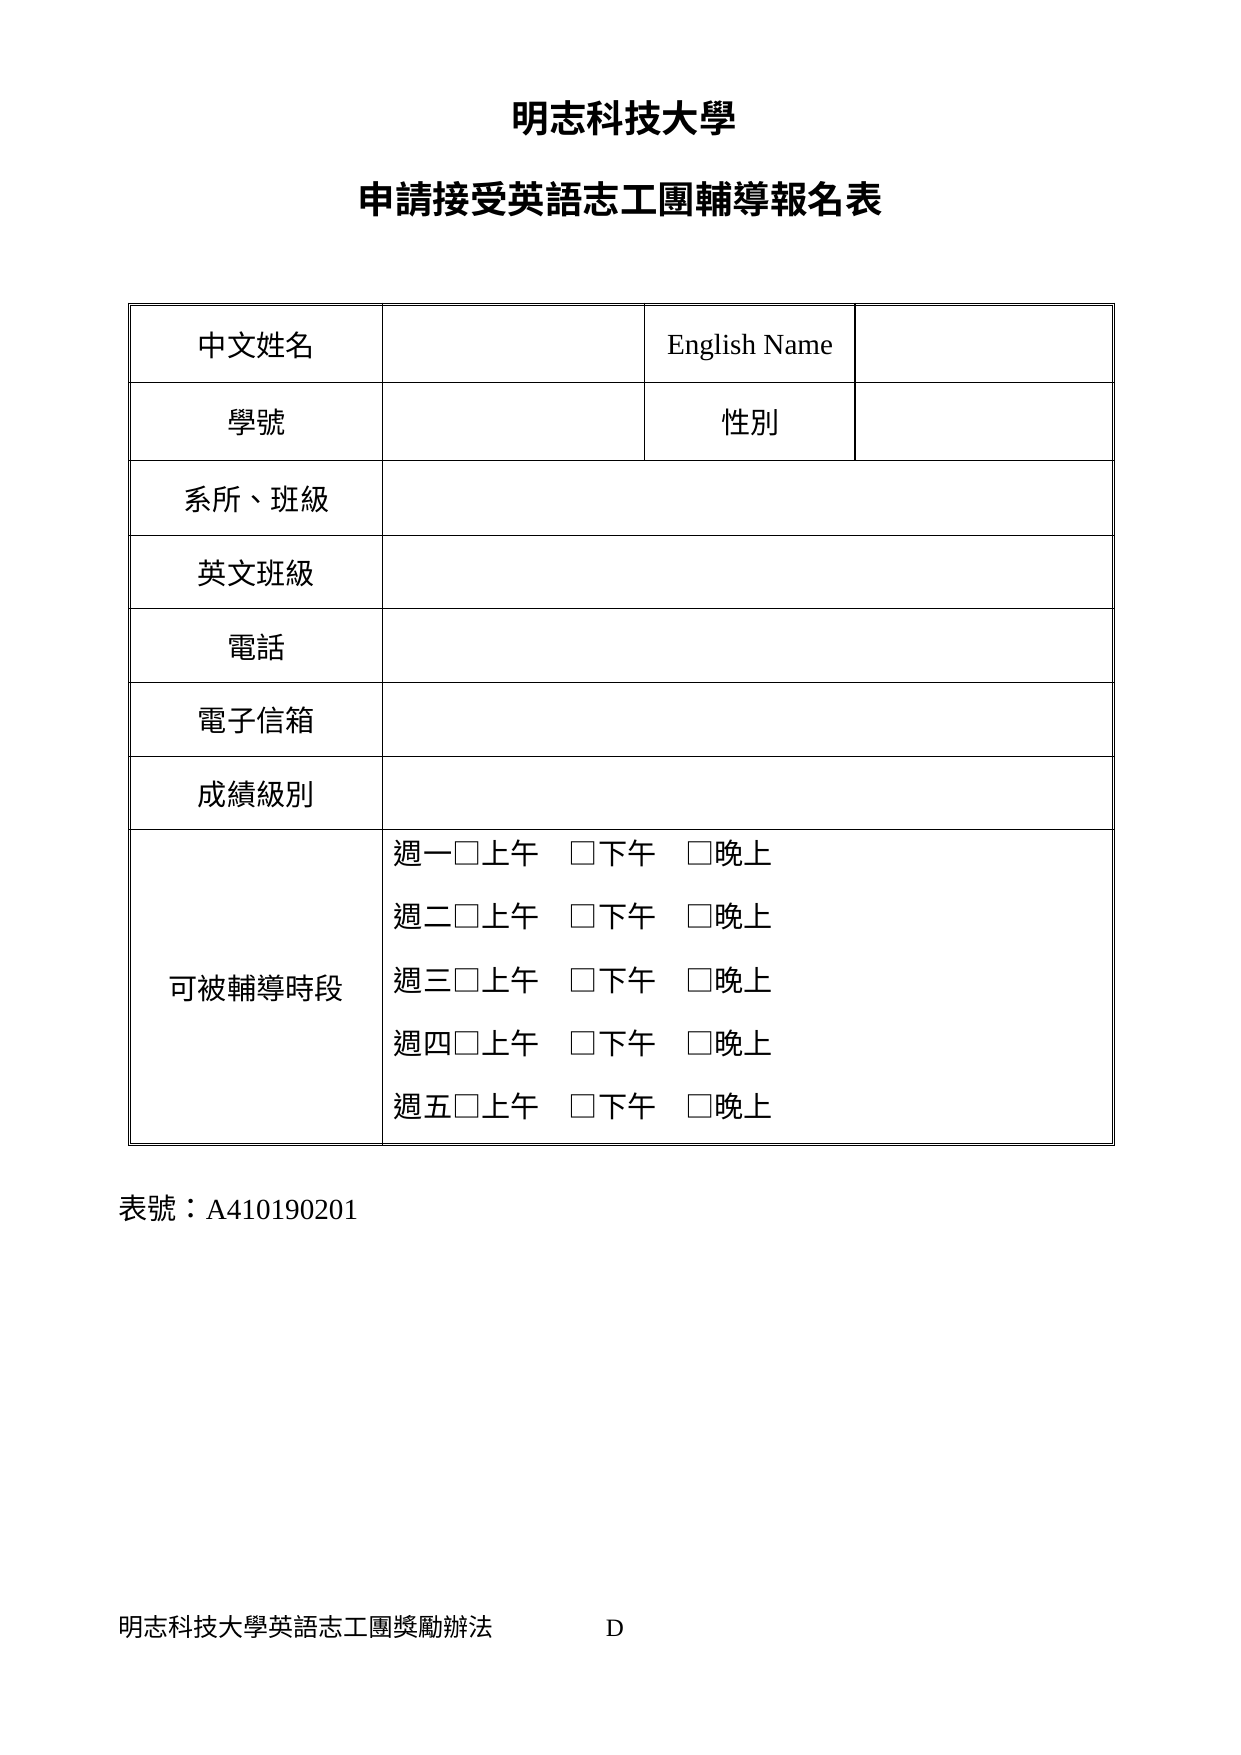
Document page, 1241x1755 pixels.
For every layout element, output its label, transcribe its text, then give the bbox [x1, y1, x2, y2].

table_cell [383, 383, 644, 459]
table_cell 性別 [645, 383, 854, 459]
table_cell 英文班級 [131, 536, 382, 608]
table_header English Name [645, 306, 854, 382]
table_header [383, 306, 644, 382]
table_cell 學號 [131, 383, 382, 459]
table_cell 週一□上午 □下午 □晚上 週二□上午 □下午 □晚上 週三□上午 □下午 □晚上 週四□上午 □下午 □晚上 週五□上午 □下午 □晚上 [383, 830, 1112, 1143]
table_cell [383, 536, 1112, 608]
table_cell [383, 683, 1112, 756]
table_header 中文姓名 [131, 306, 382, 382]
table_cell 系所、班級 [131, 461, 382, 534]
table_cell [856, 383, 1112, 459]
table_cell 電話 [131, 609, 382, 682]
table_cell 成績級別 [131, 757, 382, 829]
table_header [856, 306, 1112, 382]
text 申請接受英語志工團輔導報名表 [118, 170, 1122, 224]
text 表號：A410190201 [118, 1186, 1122, 1228]
table_cell 電子信箱 [131, 683, 382, 756]
text 明志科技大學 [118, 89, 1122, 143]
table_cell [383, 757, 1112, 829]
table_cell [383, 609, 1112, 682]
table_cell 可被輔導時段 [131, 830, 382, 1143]
table_cell [383, 461, 1112, 534]
